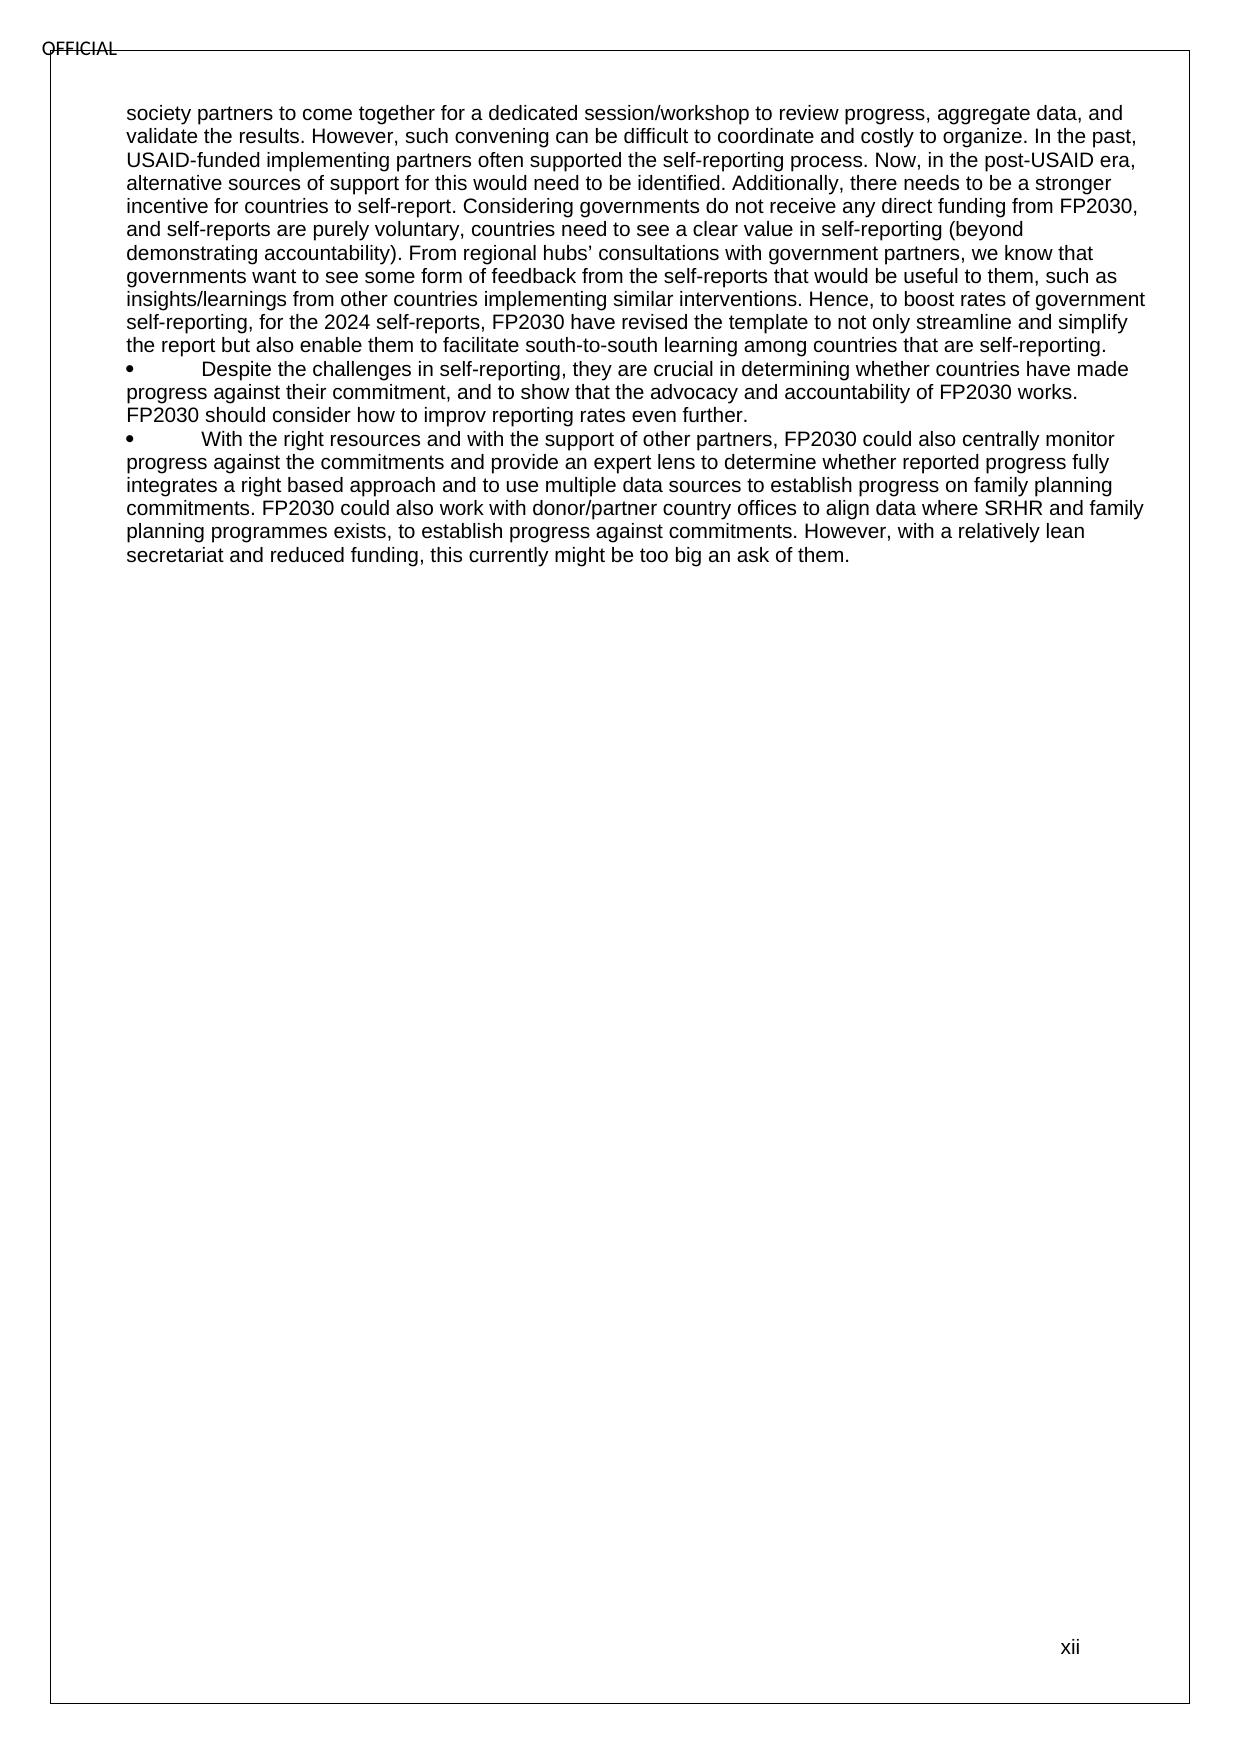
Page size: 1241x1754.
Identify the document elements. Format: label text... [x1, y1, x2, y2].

list With the right resources and with the support of other partners, FP2030 could also centrally monitor progress against the commitments and provide an expert lens to determine whether reported progress fully integrates a right based approach and to use multiple data sources to establish progress on family planning commitments. FP2030 could also work with donor/partner country offices to align data where SRHR and family planning programmes exists, to establish progress against commitments. However, with a relatively lean secretariat and reduced funding, this currently might be too big an ask of them. [126, 427, 1152, 567]
list society partners to come together for a dedicated session/workshop to review progress, aggregate data, and validate the results. However, such convening can be difficult to coordinate and costly to organize. In the past, USAID-funded implementing partners often supported the self-reporting process. Now, in the post-USAID era, alternative sources of support for this would need to be identified. Additionally, there needs to be a stronger incentive for countries to self-report. Considering governments do not receive any direct funding from FP2030, and self-reports are purely voluntary, countries need to see a clear value in self-reporting (beyond demonstrating accountability). From regional hubs’ consultations with government partners, we know that governments want to see some form of feedback from the self-reports that would be useful to them, such as insights/learnings from other countries implementing similar interventions. Hence, to boost rates of government self-reporting, for the 2024 self-reports, FP2030 have revised the template to not only streamline and simplify the report but also enable them to facilitate south-to-south learning among countries that are self-reporting. [126, 102, 1152, 357]
list Despite the challenges in self-reporting, they are crucial in determining whether countries have made progress against their commitment, and to show that the advocacy and accountability of FP2030 works. FP2030 should consider how to improv reporting rates even further. [126, 357, 1152, 427]
